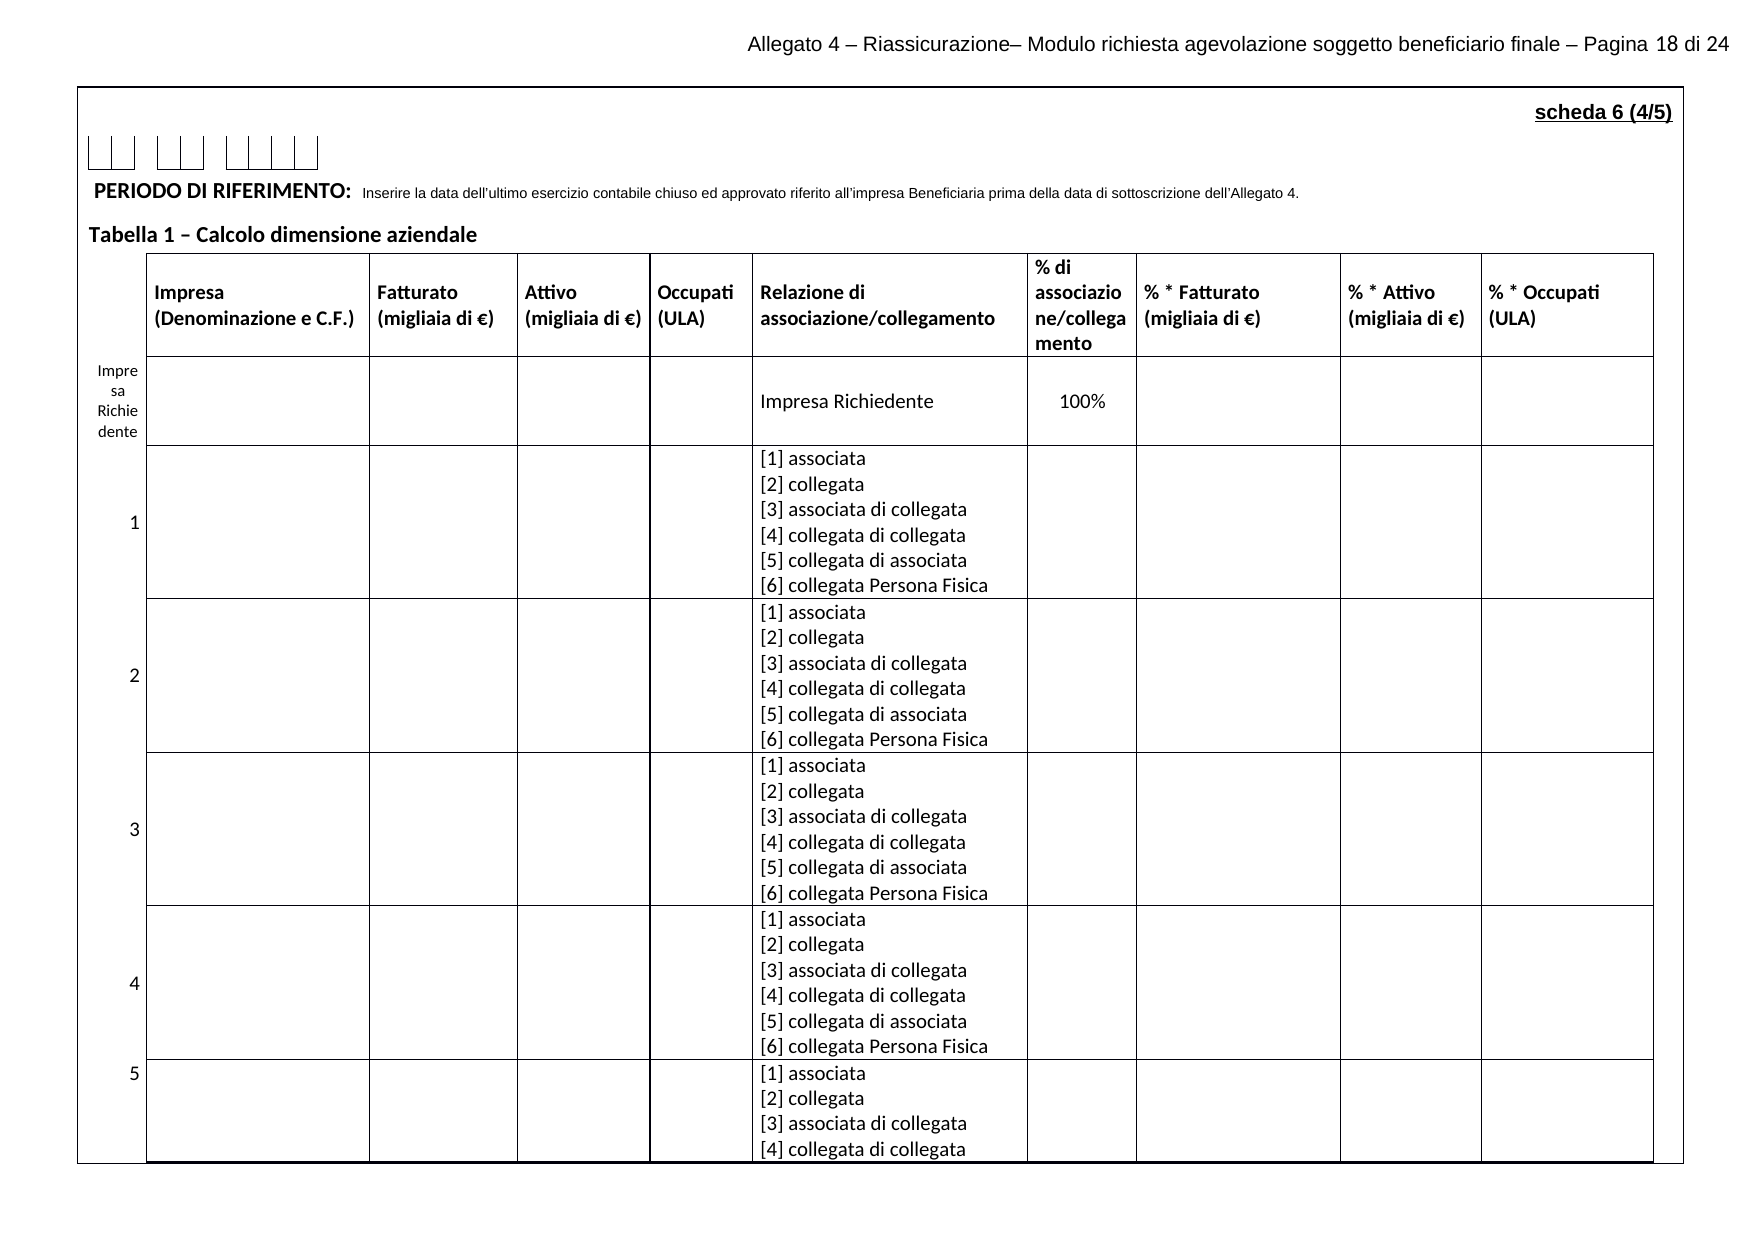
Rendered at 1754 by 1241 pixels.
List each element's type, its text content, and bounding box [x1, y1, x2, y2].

table_cell 1 [89, 445, 146, 598]
table_cell [147, 599, 369, 752]
table_cell [1] associata [2] collegata [3] associata di collegata [4] collegata di collegata [753, 1060, 1027, 1161]
table_header [295, 136, 317, 169]
table_cell 100% [1028, 357, 1136, 444]
table_cell [1482, 906, 1653, 1059]
table_cell [518, 357, 649, 444]
table_cell 2 [89, 598, 146, 752]
table_cell [1341, 906, 1481, 1059]
table_cell [147, 446, 369, 598]
table_header [181, 136, 203, 169]
table_cell [370, 599, 517, 752]
table_header [272, 136, 294, 169]
table_cell [1482, 753, 1653, 905]
table_cell [1137, 357, 1340, 444]
table_cell [147, 753, 369, 905]
table_cell [651, 446, 752, 598]
table_cell [518, 599, 649, 752]
table_cell [518, 446, 649, 598]
table_cell [1] associata [2] collegata [3] associata di collegata [4] collegata di collegata [5] collegata di associata [6] collegata Persona Fisica [753, 753, 1027, 905]
table_cell 4 [89, 905, 146, 1059]
table_cell [1482, 1060, 1653, 1161]
table_cell [1028, 906, 1136, 1059]
table_cell [1341, 1060, 1481, 1161]
table_cell [1341, 599, 1481, 752]
table_cell [1482, 357, 1653, 444]
table_cell [1028, 1060, 1136, 1161]
table_cell [370, 357, 517, 444]
table_header Impresa (Denominazione e C.F.) [147, 254, 369, 356]
table_cell [1137, 446, 1340, 598]
table_cell Impresa Richiedente [89, 356, 146, 444]
table_cell [370, 1060, 517, 1161]
table_cell [651, 599, 752, 752]
table_cell 3 [89, 752, 146, 905]
table_header [249, 136, 271, 169]
table_cell 5 [89, 1059, 146, 1161]
table_cell [1341, 753, 1481, 905]
table_cell [370, 753, 517, 905]
table_header [204, 136, 226, 169]
table_cell [651, 906, 752, 1059]
table_cell [1482, 446, 1653, 598]
table_header Attivo (migliaia di €) [518, 254, 649, 356]
table_header [135, 136, 157, 169]
table_header [227, 136, 248, 169]
table_header [89, 136, 111, 169]
table_header [112, 136, 134, 169]
table_cell [1028, 753, 1136, 905]
table_cell [518, 753, 649, 905]
table_cell [370, 906, 517, 1059]
table_cell [1] associata [2] collegata [3] associata di collegata [4] collegata di collegata [5] collegata di associata [6] collegata Persona Fisica [753, 446, 1027, 598]
table_header Relazione di associazione/collegamento [753, 254, 1027, 356]
table_header [89, 253, 146, 356]
table_header % di associazione/collegamento [1028, 254, 1136, 356]
table_cell [1341, 357, 1481, 444]
table_cell [370, 446, 517, 598]
table_cell [1137, 1060, 1340, 1161]
table_header % * Fatturato (migliaia di €) [1137, 254, 1340, 356]
table_header % * Occupati (ULA) [1482, 254, 1653, 356]
table_header Occupati (ULA) [651, 254, 752, 356]
table_cell [1] associata [2] collegata [3] associata di collegata [4] collegata di collegata [5] collegata di associata [6] collegata Persona Fisica [753, 599, 1027, 752]
table_header scheda 6 (4/5) PERIODO DI RIFERIMENTO: Inserire la data dell’ultimo esercizio contabile chiuso ed approvato riferito all’impresa Beneficiaria prima della data di sottoscrizione dell’Allegato 4. Tabella 1 – Calcolo dimensione aziendale [78, 88, 1683, 1162]
table_cell [1137, 753, 1340, 905]
table_cell [1028, 446, 1136, 598]
table_cell [1482, 599, 1653, 752]
table_cell [1137, 906, 1340, 1059]
table_cell [147, 906, 369, 1059]
table_cell [1028, 599, 1136, 752]
table_cell Impresa Richiedente [753, 357, 1027, 444]
table_cell [147, 1060, 369, 1161]
table_cell [651, 1060, 752, 1161]
table_cell [1137, 599, 1340, 752]
table_cell [518, 1060, 649, 1161]
table_header [158, 136, 180, 169]
table_cell [651, 357, 752, 444]
table_cell [147, 357, 369, 444]
table_cell [651, 753, 752, 905]
table_cell [1] associata [2] collegata [3] associata di collegata [4] collegata di collegata [5] collegata di associata [6] collegata Persona Fisica [753, 906, 1027, 1059]
table_cell [518, 906, 649, 1059]
table_cell [1341, 446, 1481, 598]
table_header Fatturato (migliaia di €) [370, 254, 517, 356]
table_header % * Attivo (migliaia di €) [1341, 254, 1481, 356]
